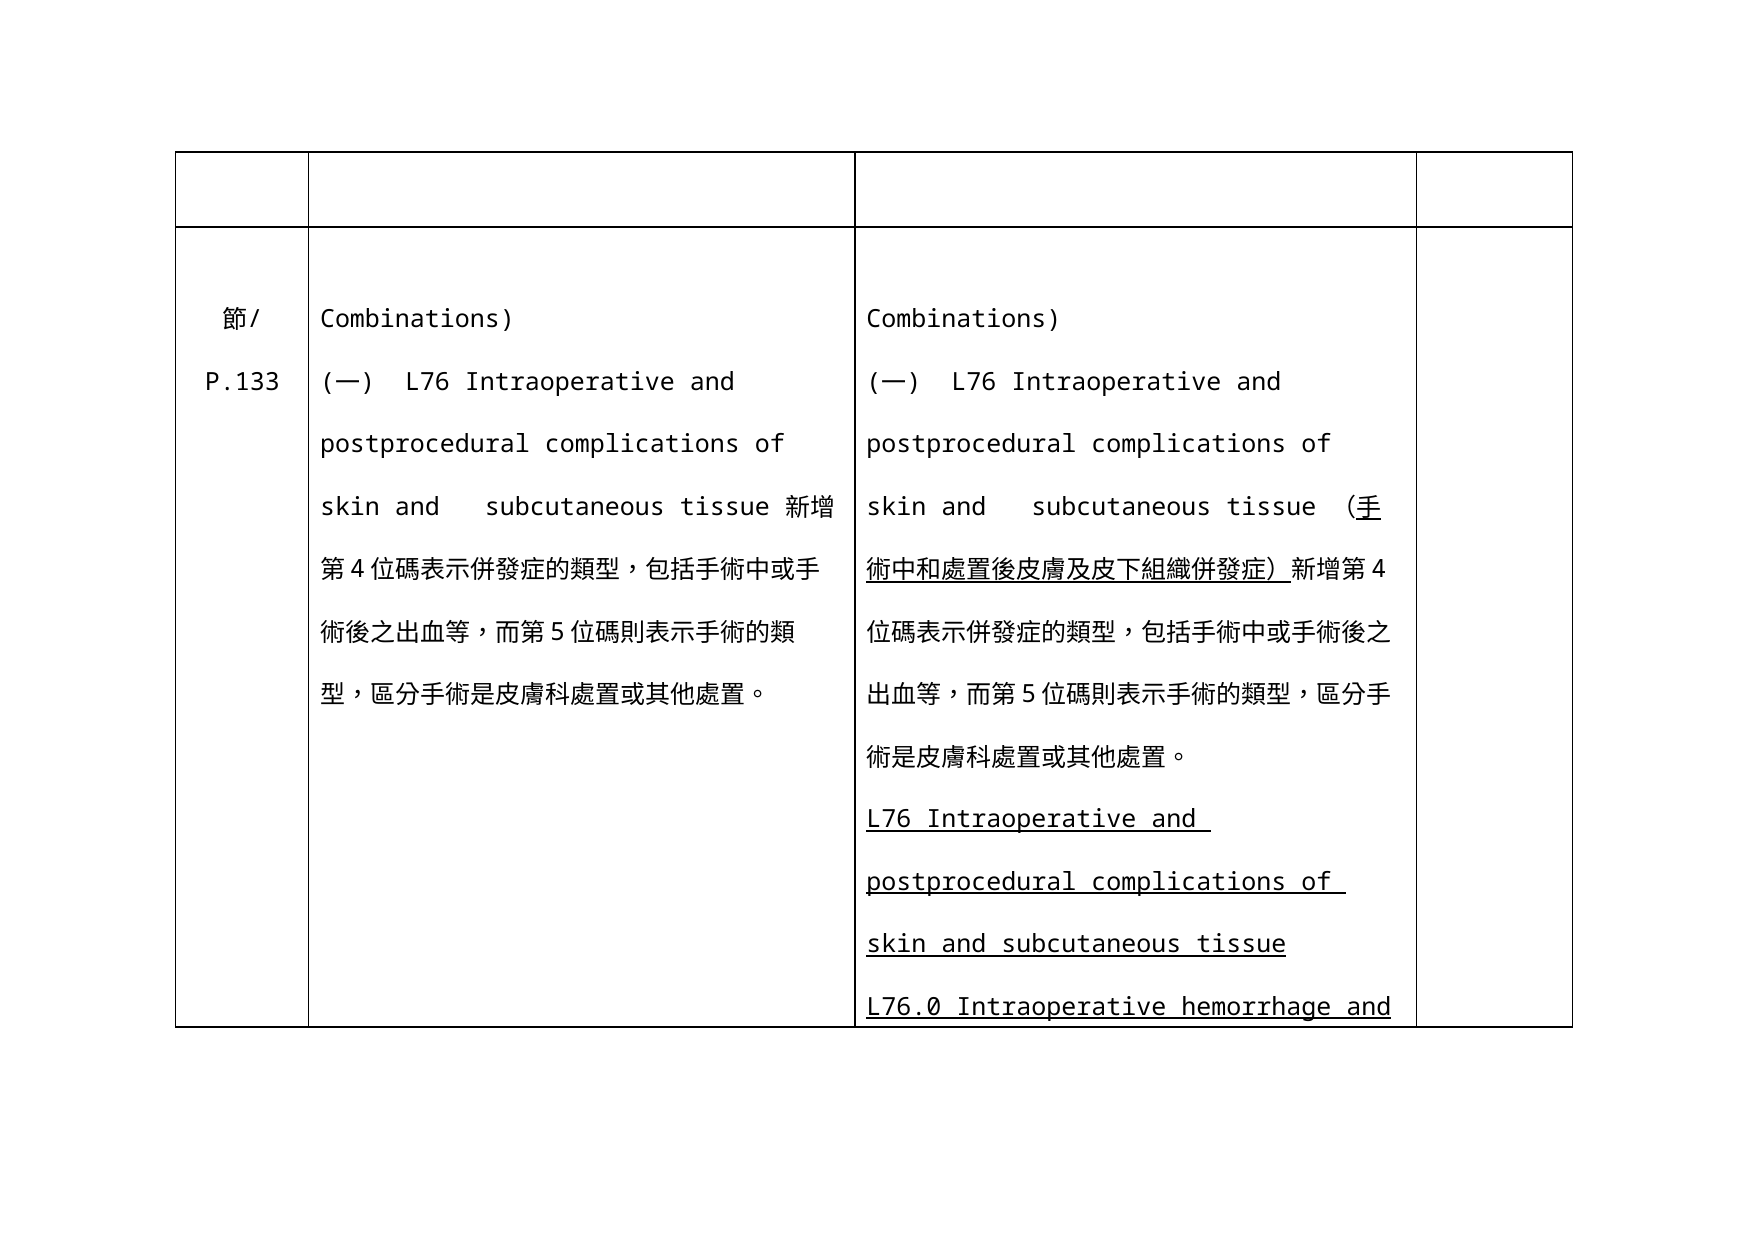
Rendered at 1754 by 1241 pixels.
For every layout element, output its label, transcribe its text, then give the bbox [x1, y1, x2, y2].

table_cell 文字修訂 [1417, 228, 1572, 1026]
table_header [309, 153, 854, 226]
table_cell 二、代碼新增、刪除及合併(Additions、Deletions and Combinations) (一) L76 Intraoperative and postprocedural complications of skin and subcutaneous tissue 新增第4位碼表示併發症的類型，包括手術中或手術後之出血等，而第5位碼則表示手術的類型，區分手術是皮膚科處置或其他處置。 [309, 228, 854, 1026]
table_cell 二、代碼新增、刪除及合併(Additions、Deletions and Combinations) (一) L76 Intraoperative and postprocedural complications of skin and subcutaneous tissue （手術中和處置後皮膚及皮下組織併發症）新增第4位碼表示併發症的類型，包括手術中或手術後之出血等，而第5位碼則表示手術的類型，區分手術是皮膚科處置或其他處置。 L76 Intraoperative and postprocedural complications of skin and subcutaneous tissue L76.0 Intraoperative hemorrhage and hematoma of skin and subcutaneous tissue complicating a procedure L76.01 Intraoperative hemorrhage and hematoma of skin and subcutaneous tissue complicating adermatologic procedure L76.02 Intraoperative hemorrhage and hematoma of skin and subcutaneous tissue complicatingother procedure L76.1 Accidental puncture and laceration of skin and subcutaneous tissue during a procedure L76.11 Accidental puncture and laceration of skin and subcutaneous tissue during a dermatologicprocedure L76.12 Accidental puncture and laceration of skin and subcutaneous tissue during other procedure [856, 228, 1416, 1026]
table_header [1417, 153, 1572, 226]
table_cell 第十六章/第一節/P.133 [176, 228, 308, 1026]
table_header [856, 153, 1416, 226]
table_header [176, 153, 308, 226]
